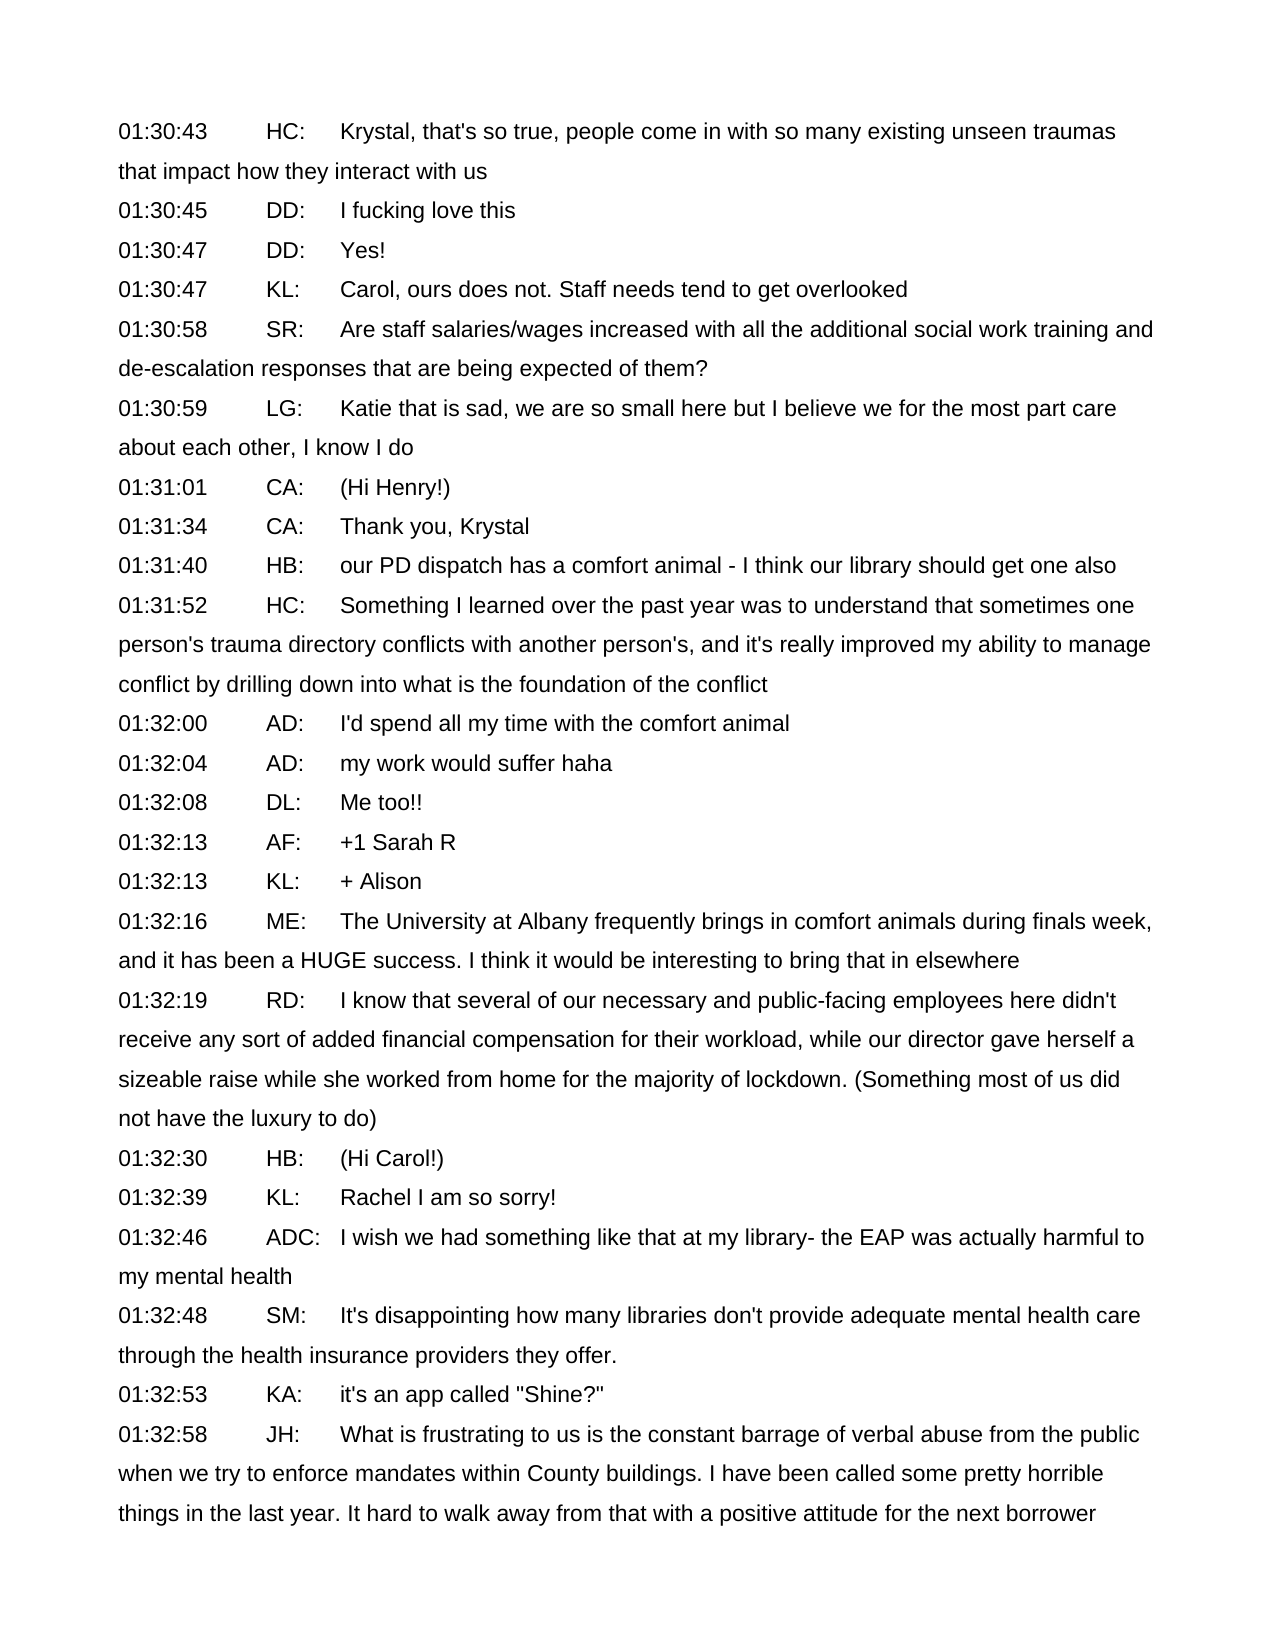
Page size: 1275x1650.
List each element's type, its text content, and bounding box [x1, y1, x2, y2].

text 01:32:58 JH: What is frustrating to us is the constant barrage of verbal abuse from the public when we try to enforce mandates within County buildings. I have been called some pretty horrible things in the last year. It hard to walk away from that with a positive attitude for the next borrower [118, 1421, 1157, 1526]
text 01:32:00 AD: I'd spend all my time with the comfort animal [118, 710, 1157, 737]
text 01:31:01 CA: (Hi Henry!) [118, 473, 1157, 500]
text 01:32:04 AD: my work would suffer haha [118, 750, 1157, 776]
text 01:32:13 KL: + Alison [118, 868, 1157, 894]
text 01:32:48 SM: It's disappointing how many libraries don't provide adequate mental health care through the health insurance providers they offer. [118, 1302, 1157, 1368]
text 01:32:08 DL: Me too!! [118, 789, 1157, 816]
text 01:32:53 KA: it's an app called "Shine?" [118, 1381, 1157, 1408]
text 01:30:43 HC: Krystal, that's so true, people come in with so many existing unseen traumas that impact how they interact with us [118, 118, 1157, 184]
text 01:32:39 KL: Rachel I am so sorry! [118, 1184, 1157, 1210]
text 01:30:47 DD: Yes! [118, 237, 1157, 263]
text 01:31:40 HB: our PD dispatch has a comfort animal - I think our library should get one also [118, 552, 1157, 579]
text 01:32:13 AF: +1 Sarah R [118, 829, 1157, 855]
text 01:32:30 HB: (Hi Carol!) [118, 1144, 1157, 1171]
text 01:32:46 ADC: I wish we had something like that at my library- the EAP was actually harmful to my mental health [118, 1223, 1157, 1289]
text 01:30:47 KL: Carol, ours does not. Staff needs tend to get overlooked [118, 276, 1157, 302]
text 01:31:52 HC: Something I learned over the past year was to understand that sometimes one person's trauma directory conflicts with another person's, and it's really improved my ability to manage conflict by drilling down into what is the foundation of the conflict [118, 592, 1157, 697]
text 01:30:58 SR: Are staff salaries/wages increased with all the additional social work training and de-escalation responses that are being expected of them? [118, 316, 1157, 381]
text 01:32:19 RD: I know that several of our necessary and public-facing employees here didn't receive any sort of added financial compensation for their workload, while our director gave herself a sizeable raise while she worked from home for the majority of lockdown. (Something most of us did not have the luxury to do) [118, 987, 1157, 1131]
text 01:32:16 ME: The University at Albany frequently brings in comfort animals during finals week, and it has been a HUGE success. I think it would be interesting to bring that in elsewhere [118, 908, 1157, 973]
text 01:31:34 CA: Thank you, Krystal [118, 513, 1157, 539]
text 01:30:45 DD: I fucking love this [118, 197, 1157, 223]
text 01:30:59 LG: Katie that is sad, we are so small here but I believe we for the most part care about each other, I know I do [118, 394, 1157, 460]
